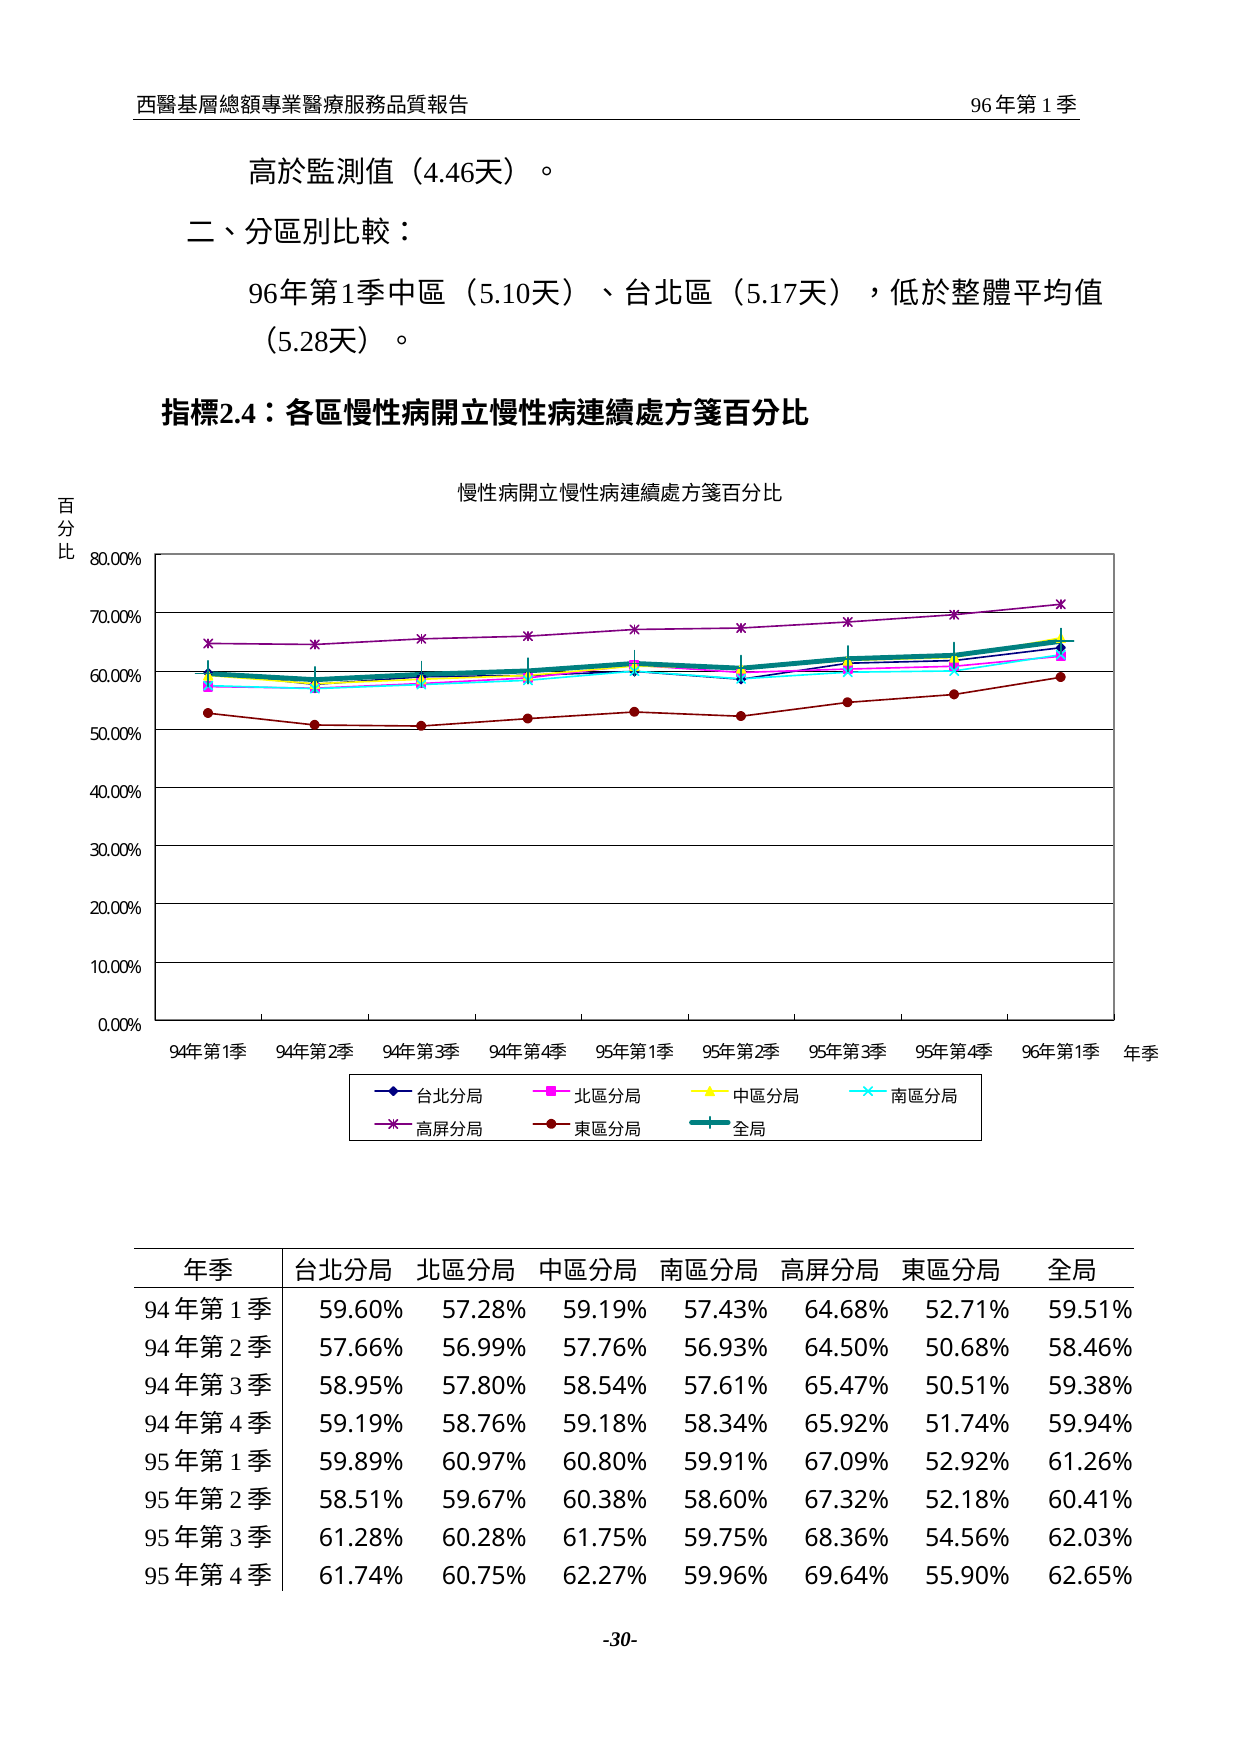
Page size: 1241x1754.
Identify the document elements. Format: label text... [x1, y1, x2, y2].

table_cell 59.19% [528, 1288, 649, 1326]
table_cell 57.61% [649, 1364, 769, 1402]
table_cell 67.32% [770, 1478, 890, 1516]
table_cell 58.60% [649, 1478, 769, 1516]
table_cell 61.75% [528, 1516, 649, 1553]
table_cell 59.94% [1011, 1402, 1134, 1440]
table_cell 50.51% [890, 1364, 1011, 1402]
table_cell 95年第3季 [134, 1516, 282, 1553]
table_cell 50.68% [890, 1326, 1011, 1364]
table_cell 57.76% [528, 1326, 649, 1364]
table_cell 52.92% [890, 1440, 1011, 1478]
table_cell 94年第3季 [134, 1364, 282, 1402]
table_cell 57.43% [649, 1288, 769, 1326]
text 96年第1季中區（5.10天）、台北區（5.17天），低於整體平均值（5.28天）。 [248, 265, 1104, 361]
table_cell 61.74% [283, 1554, 405, 1591]
table_cell 67.09% [770, 1440, 890, 1478]
table_cell 59.38% [1011, 1364, 1134, 1402]
table_cell 65.92% [770, 1402, 890, 1440]
table_cell 59.96% [649, 1554, 769, 1591]
table_cell 95年第4季 [134, 1554, 282, 1591]
table_header 全局 [1011, 1249, 1134, 1287]
table_cell 59.19% [283, 1402, 405, 1440]
table_header 中區分局 [528, 1249, 649, 1287]
table_cell 94年第2季 [134, 1326, 282, 1364]
table_cell 58.46% [1011, 1326, 1134, 1364]
table_header 高屏分局 [770, 1249, 890, 1287]
text 96年第1季5.28天，較前期5.21天及去年同期5.17天為高，長期來看，除95年第1季有微幅下降外，其餘各季皆呈現上升趨勢。96年第1季高於監測值（4.46天）。 [248, 144, 1104, 192]
table_cell 68.36% [770, 1516, 890, 1553]
table_cell 55.90% [890, 1554, 1011, 1591]
table_cell 51.74% [890, 1402, 1011, 1440]
table_cell 62.65% [1011, 1554, 1134, 1591]
table_cell 57.66% [283, 1326, 405, 1364]
table_cell 58.51% [283, 1478, 405, 1516]
table_cell 58.54% [528, 1364, 649, 1402]
table_cell 61.26% [1011, 1440, 1134, 1478]
table_cell 69.64% [770, 1554, 890, 1591]
table_cell 58.95% [283, 1364, 405, 1402]
table_cell 57.28% [405, 1288, 528, 1326]
table_cell 60.38% [528, 1478, 649, 1516]
table_cell 61.28% [283, 1516, 405, 1553]
table_cell 64.68% [770, 1288, 890, 1326]
table_cell 54.56% [890, 1516, 1011, 1553]
table_header 南區分局 [649, 1249, 769, 1287]
text 指標2.4：各區慢性病開立慢性病連續處方箋百分比 [161, 386, 1104, 433]
table_cell 52.18% [890, 1478, 1011, 1516]
table_cell 59.51% [1011, 1288, 1134, 1326]
table_cell 65.47% [770, 1364, 890, 1402]
table_cell 94年第1季 [134, 1288, 282, 1326]
table_cell 56.99% [405, 1326, 528, 1364]
table_cell 59.91% [649, 1440, 769, 1478]
table_cell 95年第1季 [134, 1440, 282, 1478]
table_cell 56.93% [649, 1326, 769, 1364]
table_cell 58.34% [649, 1402, 769, 1440]
table_cell 58.76% [405, 1402, 528, 1440]
text 二、分區別比較： [186, 204, 1104, 252]
table_cell 59.60% [283, 1288, 405, 1326]
table_cell 59.67% [405, 1478, 528, 1516]
table_cell 57.80% [405, 1364, 528, 1402]
table_header 台北分局 [283, 1249, 405, 1287]
table_cell 60.97% [405, 1440, 528, 1478]
table_cell 59.89% [283, 1440, 405, 1478]
table_cell 52.71% [890, 1288, 1011, 1326]
table_cell 62.03% [1011, 1516, 1134, 1553]
table_cell 60.41% [1011, 1478, 1134, 1516]
table_header 北區分局 [405, 1249, 528, 1287]
table_cell 64.50% [770, 1326, 890, 1364]
table_cell 60.28% [405, 1516, 528, 1553]
table_cell 60.80% [528, 1440, 649, 1478]
table_header 年季 [134, 1249, 282, 1287]
table_cell 95年第2季 [134, 1478, 282, 1516]
table_header 東區分局 [890, 1249, 1011, 1287]
table_cell 60.75% [405, 1554, 528, 1591]
table_cell 62.27% [528, 1554, 649, 1591]
table_cell 59.75% [649, 1516, 769, 1553]
table_cell 94年第4季 [134, 1402, 282, 1440]
table_cell 59.18% [528, 1402, 649, 1440]
